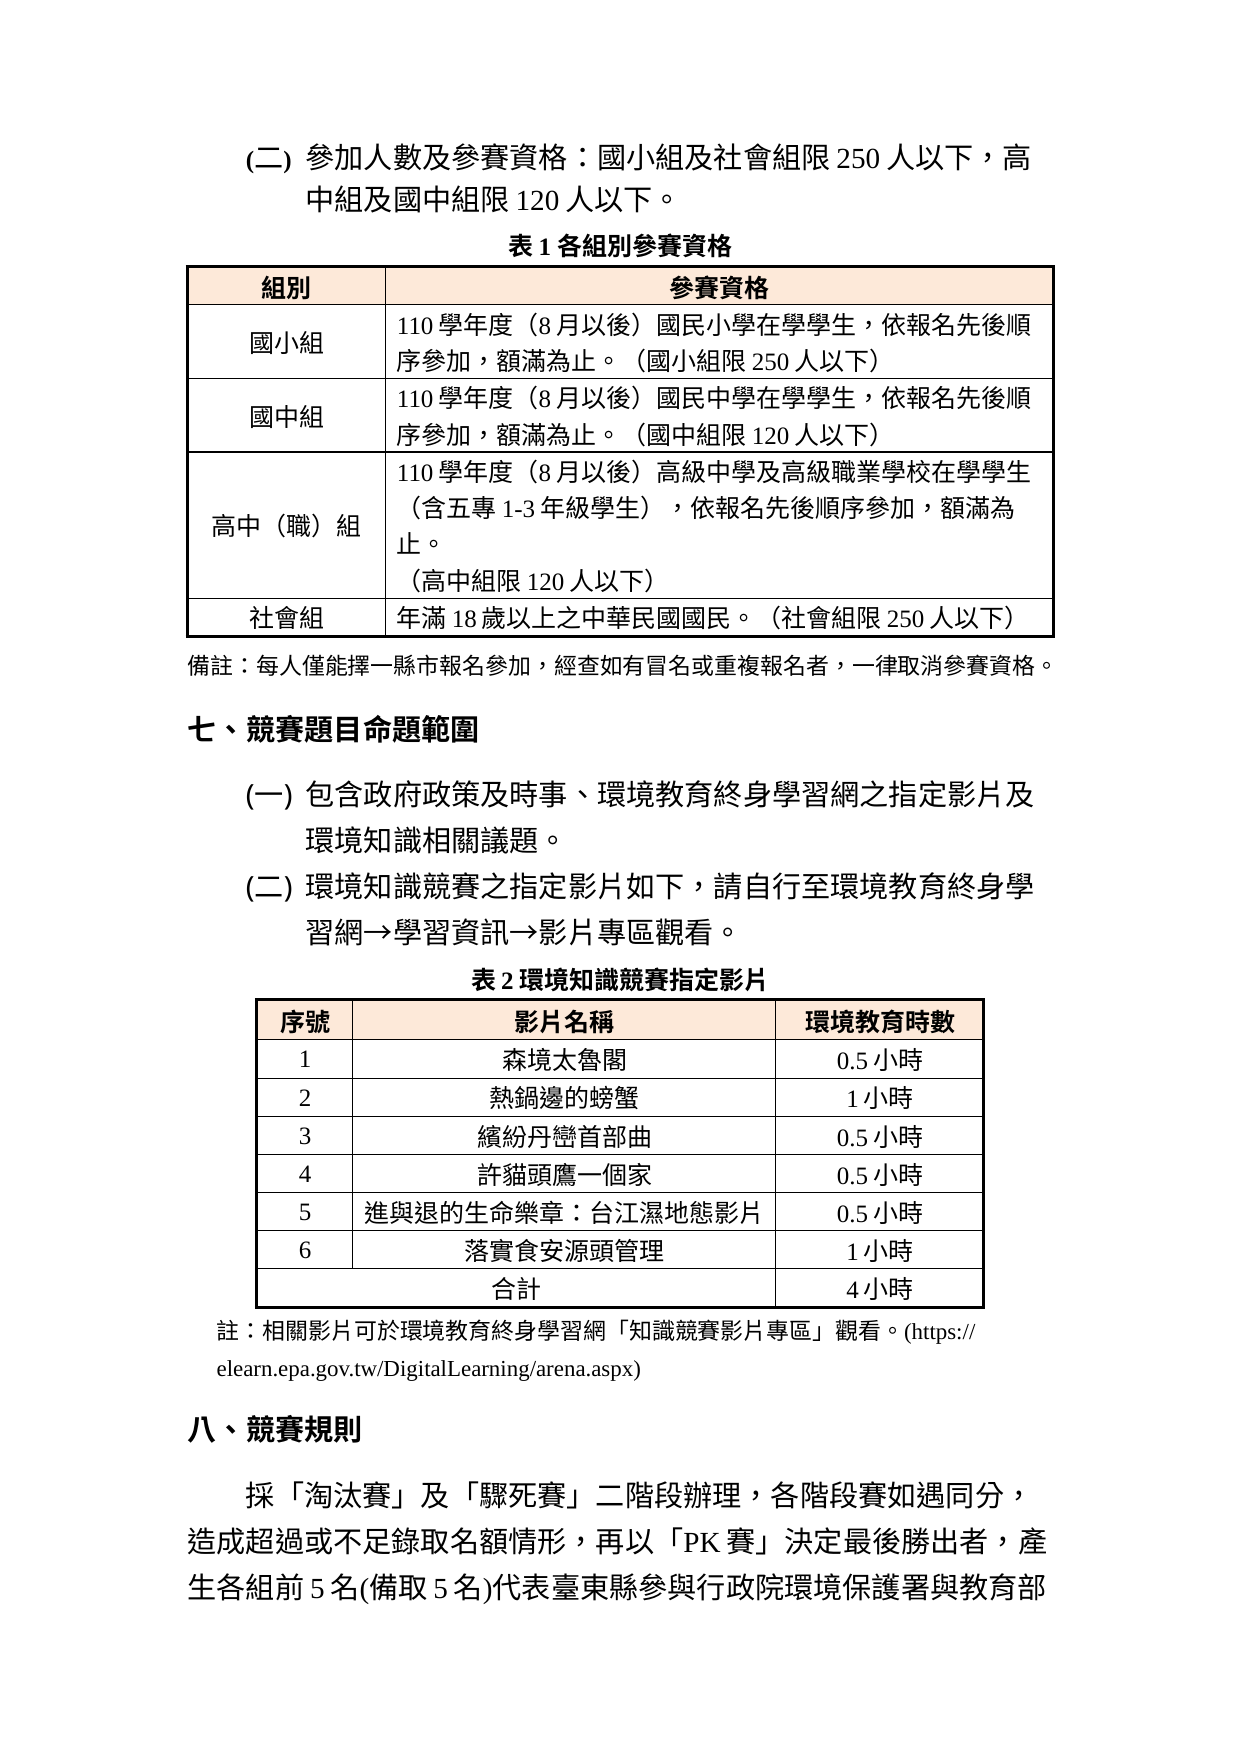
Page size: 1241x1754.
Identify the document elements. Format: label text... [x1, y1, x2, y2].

table_cell 0.5小時 [776, 1155, 982, 1192]
list 包含政府政策及時事、環境教育終身學習網之指定影片及環境知識相關議題。 [246, 769, 1053, 861]
table_header 影片名稱 [353, 1001, 775, 1039]
table_cell 3 [258, 1117, 352, 1154]
table_cell 年滿18歲以上之中華民國國民。（社會組限250人以下） [386, 599, 1052, 635]
list 競賽規則 [187, 1404, 1053, 1450]
text 表1 各組別參賽資格 [187, 219, 1053, 265]
table_cell 國中組 [189, 379, 385, 451]
table_cell 森境太魯閣 [353, 1040, 775, 1077]
table_cell 進與退的生命樂章：台江濕地態影片 [353, 1193, 775, 1230]
table_cell 110學年度（8月以後）國民中學在學學生，依報名先後順序參加，額滿為止。（國中組限120人以下） [386, 379, 1052, 451]
table_cell 高中（職）組 [189, 453, 385, 597]
text 表2 環境知識競賽指定影片 [187, 952, 1053, 998]
table_cell 110學年度（8月以後）高級中學及高級職業學校在學學生（含五專1-3年級學生），依報名先後順序參加，額滿為止。 （高中組限120人以下） [386, 453, 1052, 597]
table_cell 0.5小時 [776, 1117, 982, 1154]
table_cell 4 [258, 1155, 352, 1192]
table_cell 0.5小時 [776, 1193, 982, 1230]
table_cell 合計 [258, 1269, 775, 1306]
table_header 參賽資格 [386, 268, 1052, 304]
table_header 環境教育時數 [776, 1001, 982, 1039]
table_cell 6 [258, 1231, 352, 1268]
table_cell 落實食安源頭管理 [353, 1231, 775, 1268]
table_cell 110學年度（8月以後）國民小學在學學生，依報名先後順序參加，額滿為止。（國小組限250人以下） [386, 305, 1052, 378]
table_cell 社會組 [189, 599, 385, 635]
table_cell 熱鍋邊的螃蟹 [353, 1079, 775, 1116]
table_cell 許貓頭鷹一個家 [353, 1155, 775, 1192]
table_header 組別 [189, 268, 385, 304]
text 註：相關影片可於環境教育終身學習網「知識競賽影片專區」觀看。(https://elearn.epa.gov.tw/DigitalLearning/arena.aspx) [216, 1309, 1053, 1384]
text 採「淘汰賽」及「驟死賽」二階段辦理，各階段賽如遇同分，造成超過或不足錄取名額情形，再以「PK賽」決定最後勝出者，產生各組前5名(備取5名)代表臺東縣參與行政院環境保護署與教育部 [187, 1470, 1053, 1607]
table_cell 繽紛丹巒首部曲 [353, 1117, 775, 1154]
table_header 序號 [258, 1001, 352, 1039]
table_cell 1小時 [776, 1079, 982, 1116]
table_cell 5 [258, 1193, 352, 1230]
table_cell 4小時 [776, 1269, 982, 1306]
table_cell 國小組 [189, 305, 385, 378]
table_cell 1小時 [776, 1231, 982, 1268]
list 參加人數及參賽資格：國小組及社會組限250人以下，高中組及國中組限120人以下。 [246, 134, 1053, 219]
table_cell 1 [258, 1040, 352, 1077]
list 環境知識競賽之指定影片如下，請自行至環境教育終身學習網→學習資訊→影片專區觀看。 [246, 861, 1053, 952]
text 備註：每人僅能擇一縣市報名參加，經查如有冒名或重複報名者，一律取消參賽資格。 [187, 638, 1053, 684]
list 競賽題目命題範圍 [187, 703, 1053, 749]
table_cell 0.5小時 [776, 1040, 982, 1077]
table_cell 2 [258, 1079, 352, 1116]
